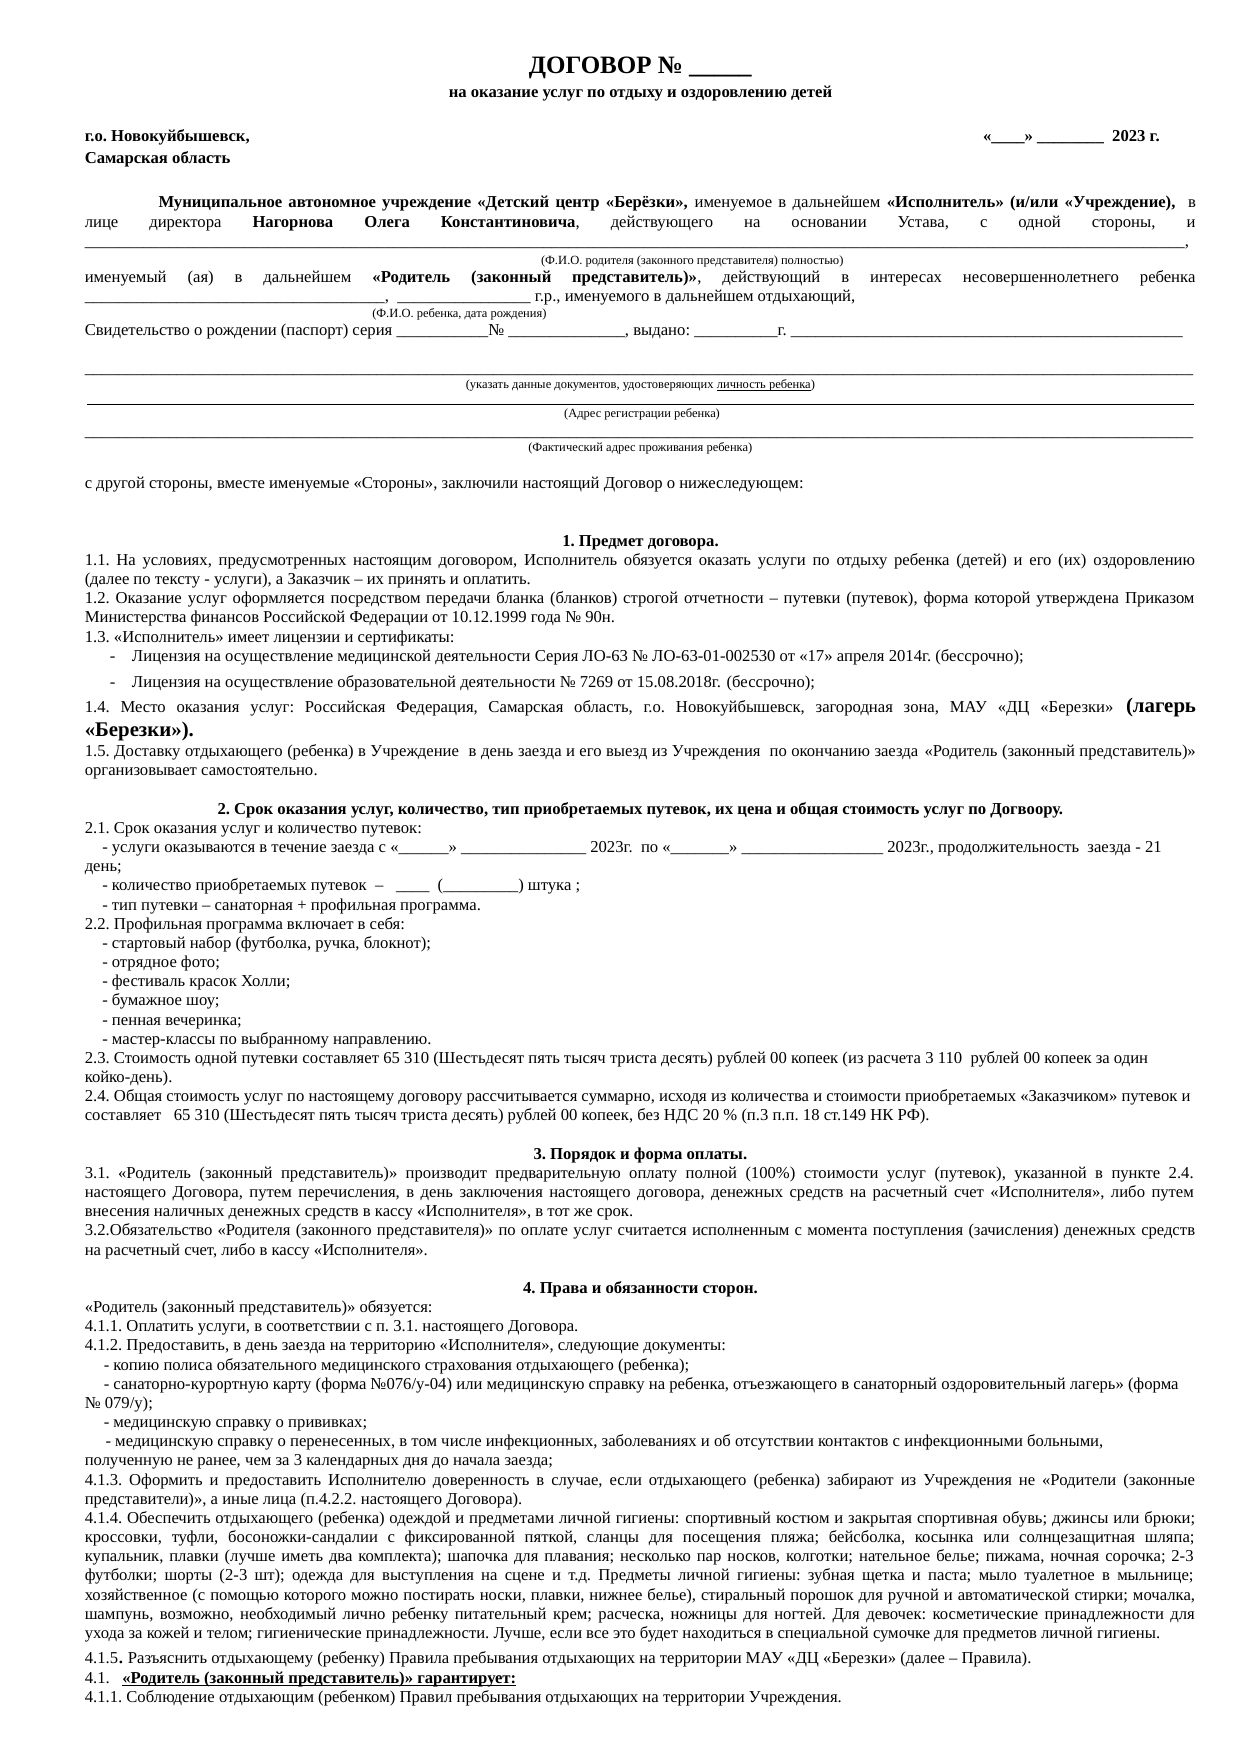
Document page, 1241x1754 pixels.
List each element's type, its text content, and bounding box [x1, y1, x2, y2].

text 1.3. «Исполнитель» имеет лицензии и сертификаты: [84, 626, 1196, 646]
text - услуги оказываются в течение заезда с «______» _______________ 2023г. по «_______» _________________ 2023г., продолжительность заезда - 21 день; [84, 837, 1196, 875]
text - Лицензия на осуществление образовательной деятельности № 7269 от 15.08.2018г. (бессрочно); [84, 665, 1196, 693]
text - мастер-классы по выбранному направлению. [84, 1028, 1196, 1048]
text 4.1.2. Предоставить, в день заезда на территорию «Исполнителя», следующие документы: [84, 1335, 1196, 1354]
text 4.1.4. Обеспечить отдыхающего (ребенка) одеждой и предметами личной гигиены: спортивный костюм и закрытая спортивная обувь; джинсы или брюки; кроссовки, туфли, босоножки-сандалии с фиксированной пяткой, сланцы для посещения пляжа; бейсболка, косынка или солнцезащитная шляпа; купальник, плавки (лучше иметь два комплекта); шапочка для плавания; несколько пар носков, колготки; нательное белье; пижама, ночная сорочка; 2-3 футболки; шорты (2-3 шт); одежда для выступления на сцене и т.д. Предметы личной гигиены: зубная щетка и паста; мыло туалетное в мыльнице; хозяйственное (с помощью которого можно постирать носки, плавки, нижнее белье), стиральный порошок для ручной и автоматической стирки; мочалка, шампунь, возможно, необходимый лично ребенку питательный крем; расческа, ножницы для ногтей. Для девочек: косметические принадлежности для ухода за кожей и телом; гигиенические принадлежности. Лучше, если все это будет находиться в специальной сумочке для предметов личной гигиены. [84, 1508, 1196, 1642]
text _____________________________________________________________________________________________________________________________________ [84, 420, 1196, 439]
text 1.2. Оказание услуг оформляется посредством передачи бланка (бланков) строгой отчетности – путевки (путевок), форма которой утверждена Приказом Министерства финансов Российской Федерации от 10.12.1999 года № 90н. [84, 588, 1196, 626]
text _________________________________________________________________________________________________________________________________________________________________________________ [84, 392, 1196, 406]
text г.о. Новокуйбышевск, «____» ________ 2023 г. [84, 126, 1196, 145]
text 1.1. На условиях, предусмотренных настоящим договором, Исполнитель обязуется оказать услуги по отдыху ребенка (детей) и его (их) оздоровлению (далее по тексту - услуги), а Заказчик – их принять и оплатить. [84, 550, 1196, 588]
text 2. Срок оказания услуг, количество, тип приобретаемых путевок, их цена и общая стоимость услуг по Догвоору. [84, 798, 1196, 818]
text - тип путевки – санаторная + профильная программа. [84, 894, 1196, 913]
text (Адрес регистрации ребенка) [84, 406, 1196, 420]
text Муниципальное автономное учреждение «Детский центр «Берёзки», именуемое в дальнейшем «Исполнитель» (и/или «Учреждение), в лице директора Нагорнова Олега Константиновича, действующего на основании Устава, с одной стороны, и ____________________________________________________________________________________________________________________________________, [84, 192, 1196, 250]
text - санаторно-курортную карту (форма №076/у-04) или медицинскую справку на ребенка, отъезжающего в санаторный оздоровительный лагерь» (форма № 079/у); [84, 1373, 1196, 1412]
text 4.1.5. Разъяснить отдыхающему (ребенку) Правила пребывания отдыхающих на территории МАУ «ДЦ «Березки» (далее – Правила). [84, 1642, 1181, 1668]
text - стартовый набор (футболка, ручка, блокнот); [84, 933, 1196, 952]
text ДОГОВОР № _____ [84, 50, 1196, 79]
text 3.2.Обязательство «Родителя (законного представителя)» по оплате услуг считается исполненным с момента поступления (зачисления) денежных средств на расчетный счет, либо в кассу «Исполнителя». [84, 1220, 1196, 1258]
text 1. Предмет договора. [84, 531, 1196, 550]
text 2.1. Срок оказания услуг и количество путевок: [84, 818, 1196, 837]
text (Ф.И.О. ребенка, дата рождения) [84, 305, 1196, 320]
text - отрядное фото; [84, 952, 1196, 971]
text - количество приобретаемых путевок – ____ (_________) штука ; [84, 875, 1196, 894]
text с другой стороны, вместе именуемые «Стороны», заключили настоящий Договор о нижеследующем: [84, 473, 1196, 492]
text 4.1.1. Соблюдение отдыхающим (ребенком) Правил пребывания отдыхающих на территории Учреждения. [84, 1687, 1181, 1706]
text - копию полиса обязательного медицинского страхования отдыхающего (ребенка); [84, 1354, 1196, 1373]
text 1.4. Место оказания услуг: Российская Федерация, Самарская область, г.о. Новокуйбышевск, загородная зона, МАУ «ДЦ «Березки» (лагерь «Березки»). [84, 693, 1196, 741]
text - фестиваль красок Холли; [84, 971, 1196, 990]
text «Родитель (законный представитель)» обязуется: [84, 1297, 1196, 1316]
text - медицинскую справку о перенесенных, в том числе инфекционных, заболеваниях и об отсутствии контактов с инфекционными больными, полученную не ранее, чем за 3 календарных дня до начала заезда; [84, 1431, 1196, 1469]
text 1.5. Доставку отдыхающего (ребенка) в Учреждение в день заезда и его выезд из Учреждения по окончанию заезда «Родитель (законный представитель)» организовывает самостоятельно. [84, 741, 1196, 779]
text 3. Порядок и форма оплаты. [84, 1143, 1196, 1163]
text именуемый (ая) в дальнейшем «Родитель (законный представитель)», действующий в интересах несовершеннолетнего ребенка ____________________________________, ________________ г.р., именуемого в дальнейшем отдыхающий, [84, 267, 1196, 305]
text 2.4. Общая стоимость услуг по настоящему договору рассчитывается суммарно, исходя из количества и стоимости приобретаемых «Заказчиком» путевок и составляет 65 310 (Шестьдесят пять тысяч триста десять) рублей 00 копеек, без НДС 20 % (п.3 п.п. 18 ст.149 НК РФ). [84, 1086, 1196, 1124]
text - Лицензия на осуществление медицинской деятельности Серия ЛО-63 № ЛО-63-01-002530 от «17» апреля 2014г. (бессрочно); [84, 646, 1196, 665]
text 4. Права и обязанности сторон. [84, 1278, 1196, 1297]
text Самарская область [84, 148, 1196, 167]
text Свидетельство о рождении (паспорт) серия ___________№ ______________, выдано: __________г. _______________________________________________ [84, 320, 1196, 339]
text 2.3. Стоимость одной путевки составляет 65 310 (Шестьдесят пять тысяч триста десять) рублей 00 копеек (из расчета 3 110 рублей 00 копеек за один койко-день). [84, 1048, 1196, 1086]
text - бумажное шоу; [84, 990, 1196, 1009]
text 4.1.3. Оформить и предоставить Исполнителю доверенность в случае, если отдыхающего (ребенка) забирают из Учреждения не «Родители (законные представители)», а иные лица (п.4.2.2. настоящего Договора). [84, 1469, 1196, 1508]
text (Фактический адрес проживания ребенка) [84, 439, 1196, 454]
text 4.1.1. Оплатить услуги, в соответствии с п. 3.1. настоящего Договора. [84, 1316, 1196, 1335]
text _____________________________________________________________________________________________________________________________________ [84, 358, 1196, 377]
text 2.2. Профильная программа включает в себя: [84, 913, 1196, 933]
text на оказание услуг по отдыху и оздоровлению детей [84, 82, 1196, 101]
text - пенная вечеринка; [84, 1009, 1196, 1028]
text 3.1. «Родитель (законный представитель)» производит предварительную оплату полной (100%) стоимости услуг (путевок), указанной в пункте 2.4. настоящего Договора, путем перечисления, в день заключения настоящего договора, денежных средств на расчетный счет «Исполнителя», либо путем внесения наличных денежных средств в кассу «Исполнителя», в тот же срок. [84, 1163, 1196, 1220]
text (Ф.И.О. родителя (законного представителя) полностью) [84, 253, 1196, 267]
text (указать данные документов, удостоверяющих личность ребенка) [84, 377, 1196, 392]
list «Родитель (законный представитель)» гарантирует: [84, 1668, 1181, 1687]
text - медицинскую справку о прививках; [84, 1412, 1196, 1431]
